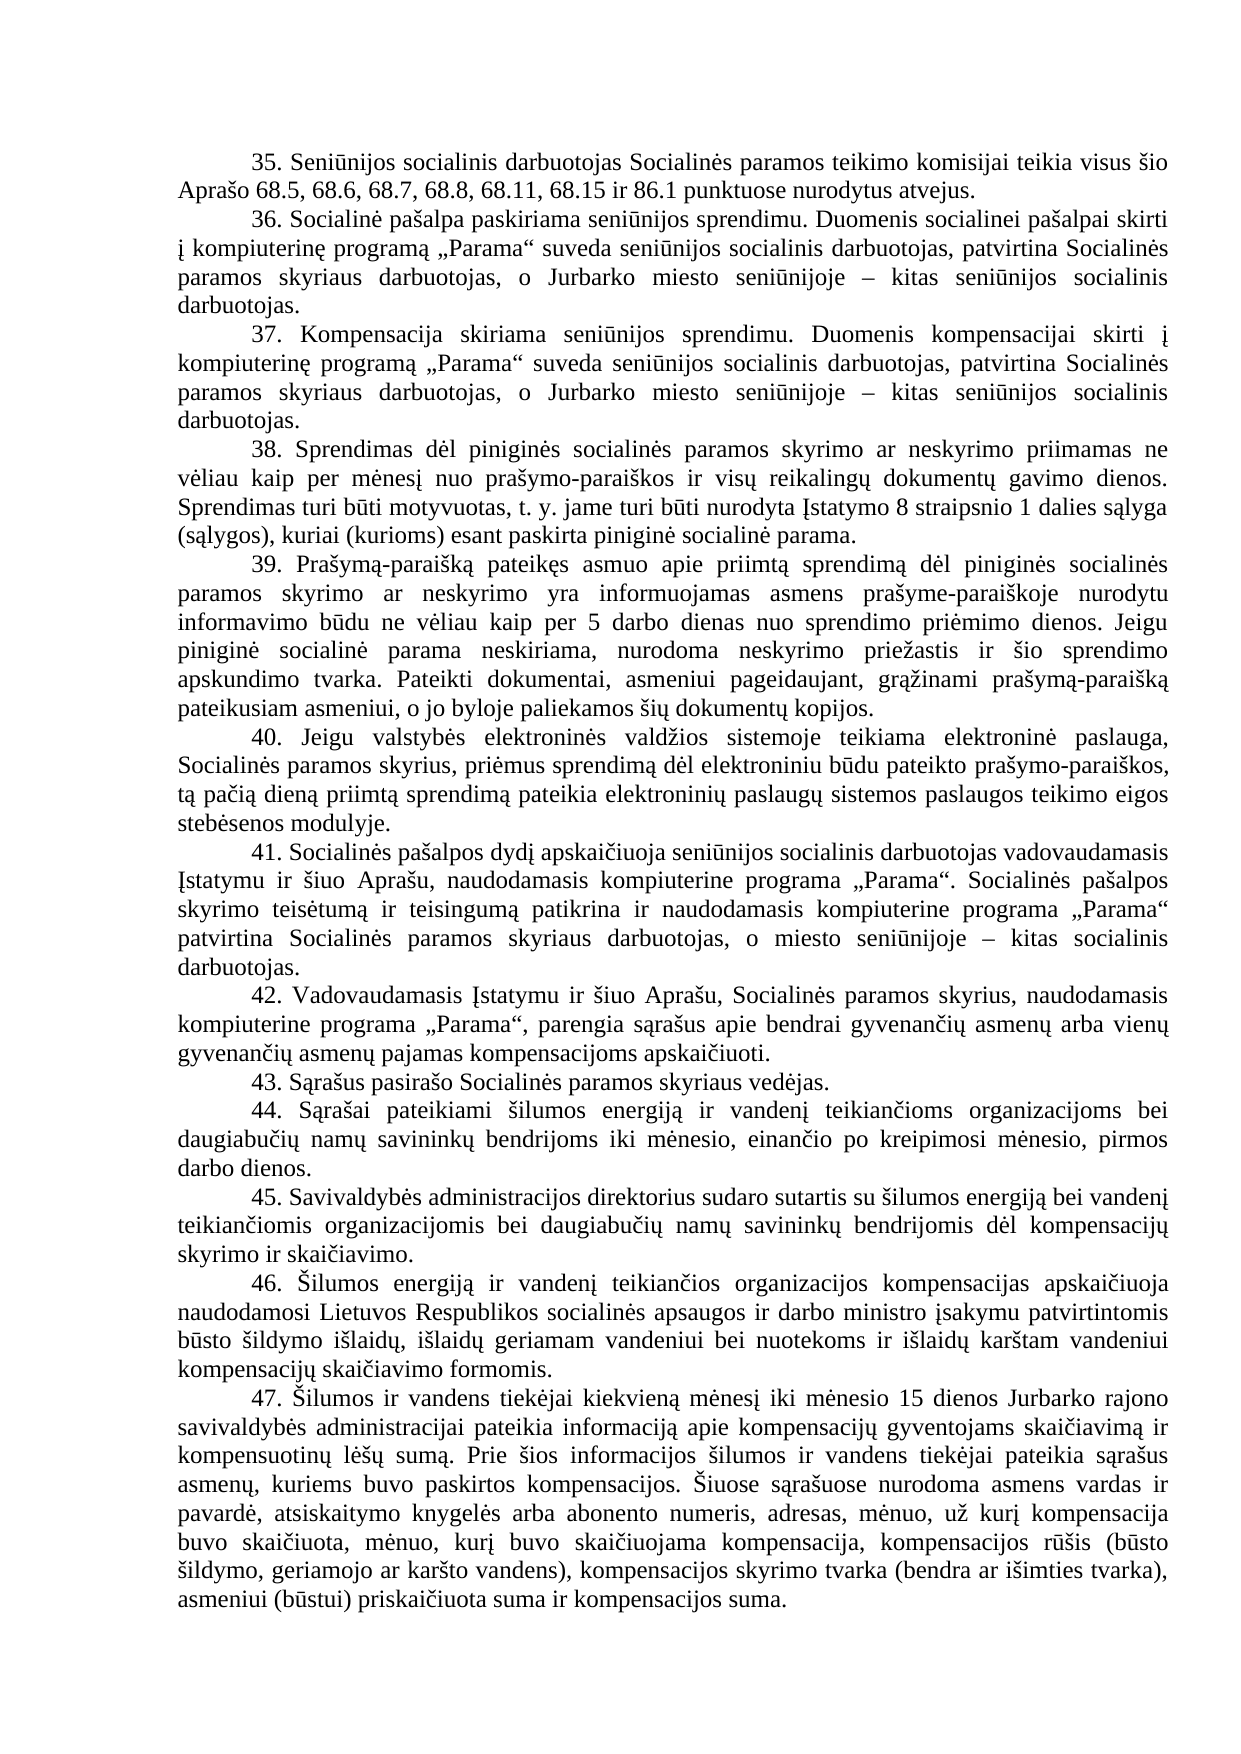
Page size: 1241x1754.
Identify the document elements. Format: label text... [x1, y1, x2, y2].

text 42. Vadovaudamasis Įstatymu ir šiuo Aprašu, Socialinės paramos skyrius, naudodamasis kompiuterine programa „Parama“, parengia sąrašus apie bendrai gyvenančių asmenų arba vienų gyvenančių asmenų pajamas kompensacijoms apskaičiuoti. [177, 981, 1169, 1067]
text 39. Prašymą-paraišką pateikęs asmuo apie priimtą sprendimą dėl piniginės socialinės paramos skyrimo ar neskyrimo yra informuojamas asmens prašyme-paraiškoje nurodytu informavimo būdu ne vėliau kaip per 5 darbo dienas nuo sprendimo priėmimo dienos. Jeigu piniginė socialinė parama neskiriama, nurodoma neskyrimo priežastis ir šio sprendimo apskundimo tvarka. Pateikti dokumentai, asmeniui pageidaujant, grąžinami prašymą-paraišką pateikusiam asmeniui, o jo byloje paliekamos šių dokumentų kopijos. [177, 549, 1169, 722]
text 38. Sprendimas dėl piniginės socialinės paramos skyrimo ar neskyrimo priimamas ne vėliau kaip per mėnesį nuo prašymo-paraiškos ir visų reikalingų dokumentų gavimo dienos. Sprendimas turi būti motyvuotas, t. y. jame turi būti nurodyta Įstatymo 8 straipsnio 1 dalies sąlyga (sąlygos), kuriai (kurioms) esant paskirta piniginė socialinė parama. [177, 434, 1169, 549]
text 43. Sąrašus pasirašo Socialinės paramos skyriaus vedėjas. [177, 1067, 1169, 1096]
text 35. Seniūnijos socialinis darbuotojas Socialinės paramos teikimo komisijai teikia visus šio Aprašo 68.5, 68.6, 68.7, 68.8, 68.11, 68.15 ir 86.1 punktuose nurodytus atvejus. [177, 147, 1169, 204]
text 36. Socialinė pašalpa paskiriama seniūnijos sprendimu. Duomenis socialinei pašalpai skirti į kompiuterinę programą „Parama“ suveda seniūnijos socialinis darbuotojas, patvirtina Socialinės paramos skyriaus darbuotojas, o Jurbarko miesto seniūnijoje – kitas seniūnijos socialinis darbuotojas. [177, 204, 1169, 319]
text 47. Šilumos ir vandens tiekėjai kiekvieną mėnesį iki mėnesio 15 dienos Jurbarko rajono savivaldybės administracijai pateikia informaciją apie kompensacijų gyventojams skaičiavimą ir kompensuotinų lėšų sumą. Prie šios informacijos šilumos ir vandens tiekėjai pateikia sąrašus asmenų, kuriems buvo paskirtos kompensacijos. Šiuose sąrašuose nurodoma asmens vardas ir pavardė, atsiskaitymo knygelės arba abonento numeris, adresas, mėnuo, už kurį kompensacija buvo skaičiuota, mėnuo, kurį buvo skaičiuojama kompensacija, kompensacijos rūšis (būsto šildymo, geriamojo ar karšto vandens), kompensacijos skyrimo tvarka (bendra ar išimties tvarka), asmeniui (būstui) priskaičiuota suma ir kompensacijos suma. [177, 1383, 1169, 1613]
text 37. Kompensacija skiriama seniūnijos sprendimu. Duomenis kompensacijai skirti į kompiuterinę programą „Parama“ suveda seniūnijos socialinis darbuotojas, patvirtina Socialinės paramos skyriaus darbuotojas, o Jurbarko miesto seniūnijoje – kitas seniūnijos socialinis darbuotojas. [177, 319, 1169, 434]
text 45. Savivaldybės administracijos direktorius sudaro sutartis su šilumos energiją bei vandenį teikiančiomis organizacijomis bei daugiabučių namų savininkų bendrijomis dėl kompensacijų skyrimo ir skaičiavimo. [177, 1182, 1169, 1268]
text 41. Socialinės pašalpos dydį apskaičiuoja seniūnijos socialinis darbuotojas vadovaudamasis Įstatymu ir šiuo Aprašu, naudodamasis kompiuterine programa „Parama“. Socialinės pašalpos skyrimo teisėtumą ir teisingumą patikrina ir naudodamasis kompiuterine programa „Parama“ patvirtina Socialinės paramos skyriaus darbuotojas, o miesto seniūnijoje – kitas socialinis darbuotojas. [177, 837, 1169, 981]
text 44. Sąrašai pateikiami šilumos energiją ir vandenį teikiančioms organizacijoms bei daugiabučių namų savininkų bendrijoms iki mėnesio, einančio po kreipimosi mėnesio, pirmos darbo dienos. [177, 1096, 1169, 1182]
text 40. Jeigu valstybės elektroninės valdžios sistemoje teikiama elektroninė paslauga, Socialinės paramos skyrius, priėmus sprendimą dėl elektroniniu būdu pateikto prašymo-paraiškos, tą pačią dieną priimtą sprendimą pateikia elektroninių paslaugų sistemos paslaugos teikimo eigos stebėsenos modulyje. [177, 722, 1169, 837]
text 46. Šilumos energiją ir vandenį teikiančios organizacijos kompensacijas apskaičiuoja naudodamosi Lietuvos Respublikos socialinės apsaugos ir darbo ministro įsakymu patvirtintomis būsto šildymo išlaidų, išlaidų geriamam vandeniui bei nuotekoms ir išlaidų karštam vandeniui kompensacijų skaičiavimo formomis. [177, 1268, 1169, 1383]
